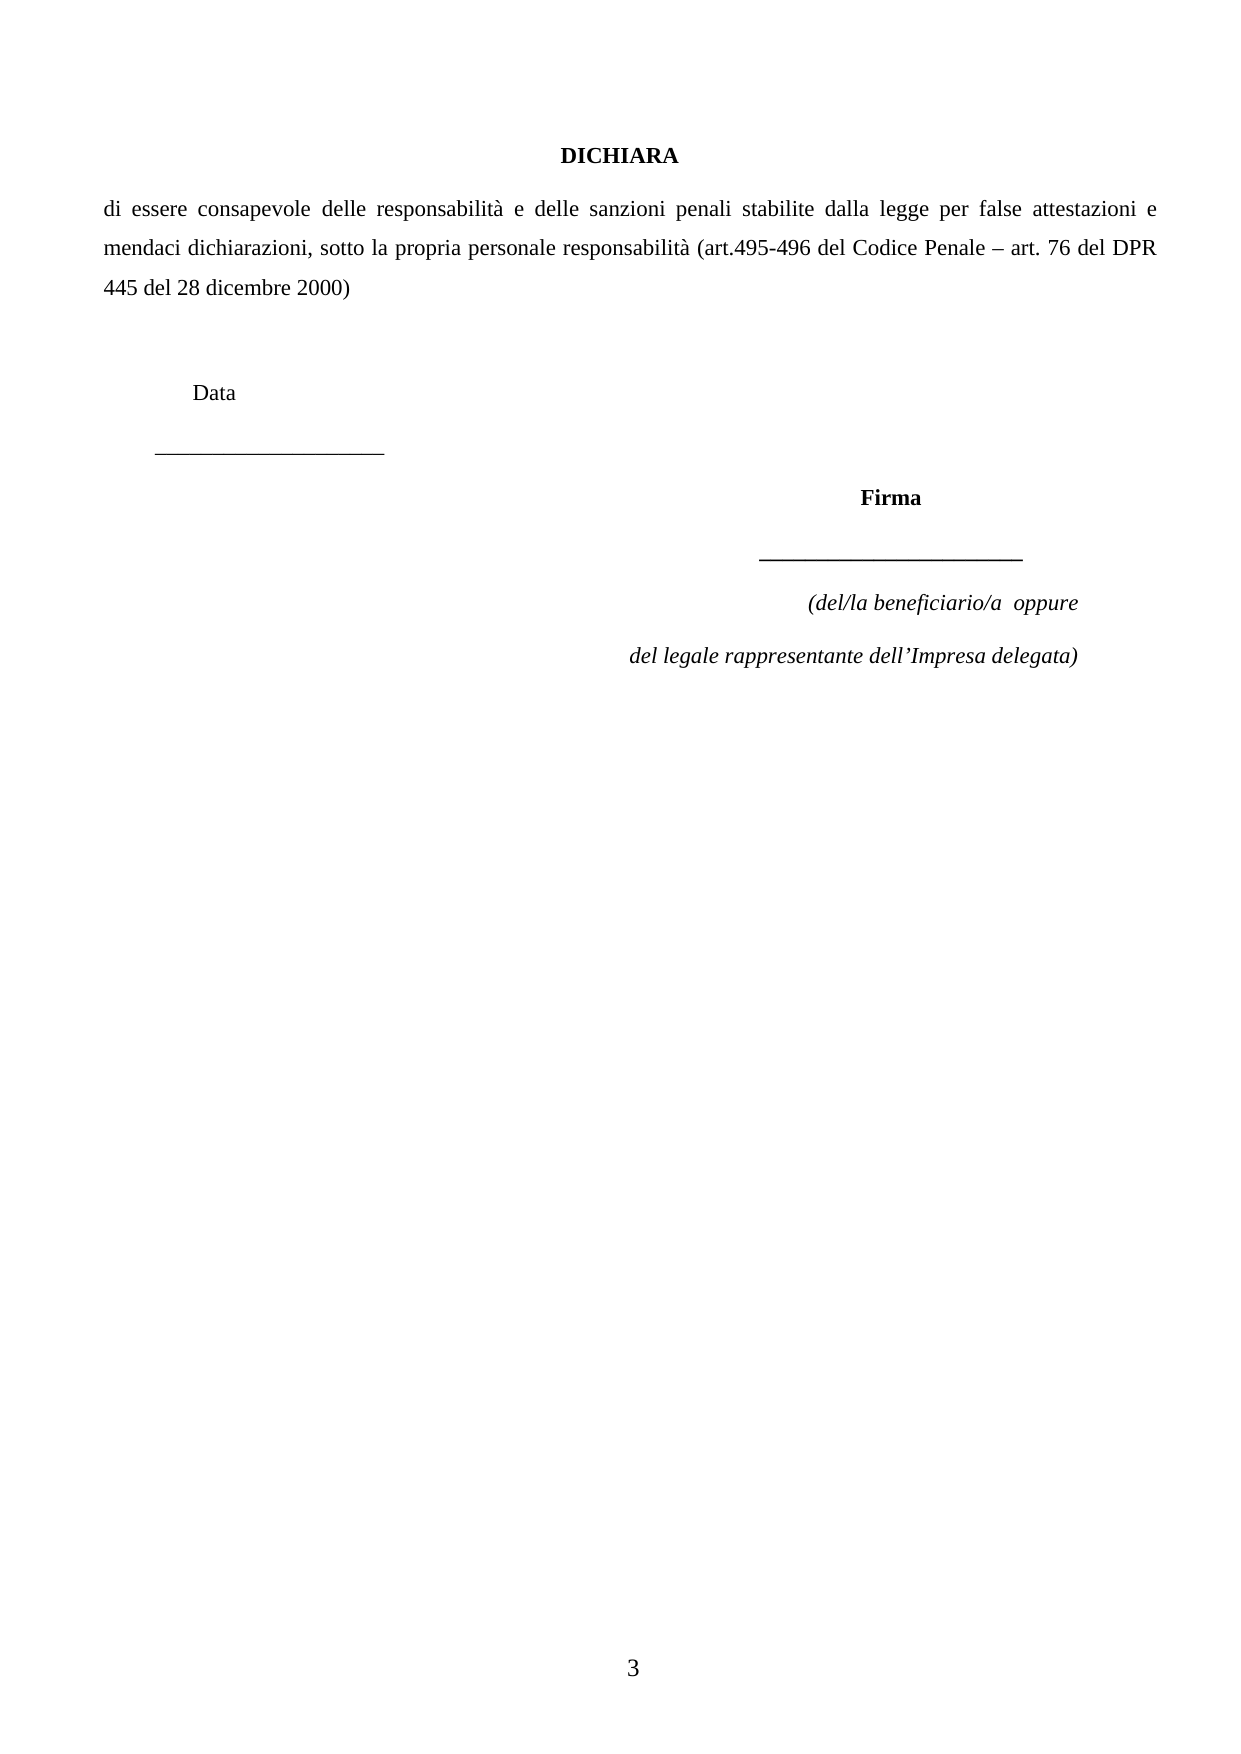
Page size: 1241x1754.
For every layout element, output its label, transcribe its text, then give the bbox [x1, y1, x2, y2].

text _______________________ [103, 537, 1078, 563]
list ____________________ [155, 431, 1159, 458]
text DICHIARA [560, 142, 1171, 168]
text del legale rappresentante dell’Impresa delegata) [103, 642, 1078, 668]
list Data [155, 379, 1159, 405]
text Firma [103, 484, 1078, 510]
list di essere consapevole delle responsabilità e delle sanzioni penali stabilite dalla legge per false attestazioni e mendaci dichiarazioni, sotto la propria personale responsabilità (art.495-496 del Codice Penale – art. 76 del DPR 445 del 28 dicembre 2000) [103, 195, 1159, 300]
text (del/la beneficiario/a oppure [103, 589, 1078, 616]
